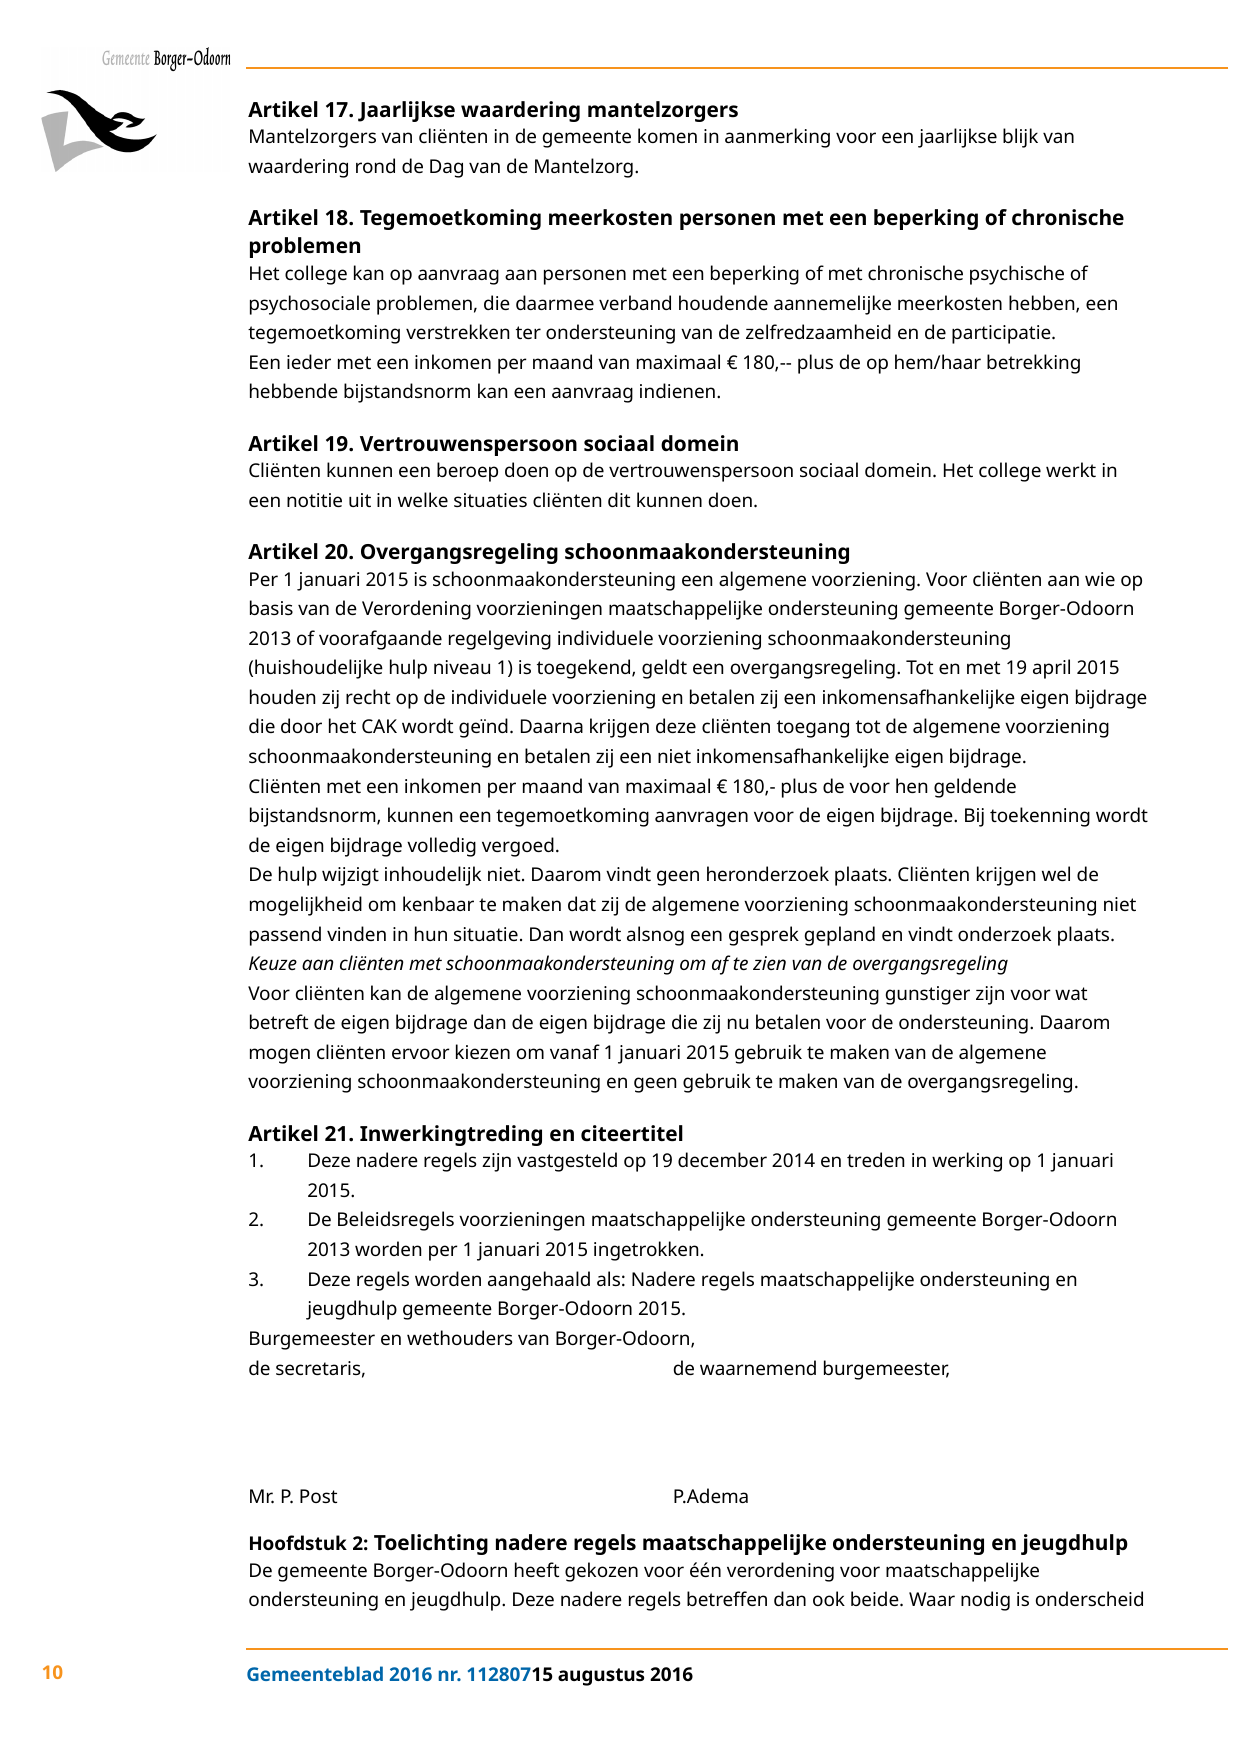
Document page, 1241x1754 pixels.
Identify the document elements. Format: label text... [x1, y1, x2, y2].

table_cell P.Adema [673, 1483, 1152, 1509]
text Een ieder met een inkomen per maand van maximaal € 180,-- plus de op hem/haar betrekking hebbende bijstandsnorm kan een aanvraag indienen. [248, 349, 1152, 404]
table_cell [248, 1406, 673, 1432]
text Per 1 januari 2015 is schoonmaakondersteuning een algemene voorziening. Voor cliënten aan wie op basis van de Verordening voorzieningen maatschappelijke ondersteuning gemeente Borger-Odoorn 2013 of voorafgaande regelgeving individuele voorziening schoonmaakondersteuning (huishoudelijke hulp niveau 1) is toegekend, geldt een overgangsregeling. Tot en met 19 april 2015 houden zij recht op de individuele voorziening en betalen zij een inkomensafhankelijke eigen bijdrage die door het CAK wordt geïnd. Daarna krijgen deze cliënten toegang tot de algemene voorziening schoonmaakondersteuning en betalen zij een niet inkomensafhankelijke eigen bijdrage. [248, 566, 1152, 769]
text Het college kan op aanvraag aan personen met een beperking of met chronische psychische of psychosociale problemen, die daarmee verband houdende aannemelijke meerkosten hebben, een tegemoetkoming verstrekken ter ondersteuning van de zelfredzaamheid en de participatie. [248, 260, 1152, 345]
text Burgemeester en wethouders van Borger-Odoorn, [248, 1325, 1152, 1351]
text Artikel 19. Vertrouwenspersoon sociaal domein [248, 429, 1152, 457]
text Cliënten kunnen een beroep doen op de vertrouwenspersoon sociaal domein. Het college werkt in een notitie uit in welke situaties cliënten dit kunnen doen. [248, 457, 1152, 513]
list Deze nadere regels zijn vastgesteld op 19 december 2014 en treden in werking op 1 januari 2015. [248, 1147, 1152, 1203]
text Mantelzorgers van cliënten in de gemeente komen in aanmerking voor een jaarlijkse blijk van waardering rond de Dag van de Mantelzorg. [248, 123, 1152, 178]
table_cell [248, 1458, 673, 1483]
table_cell [248, 1380, 673, 1406]
text Keuze aan cliënten met schoonmaakondersteuning om af te zien van de overgangsregeling [248, 950, 1152, 976]
table_cell [673, 1432, 1152, 1458]
text De hulp wijzigt inhoudelijk niet. Daarom vindt geen heronderzoek plaats. Cliënten krijgen wel de mogelijkheid om kenbaar te maken dat zij de algemene voorziening schoonmaakondersteuning niet passend vinden in hun situatie. Dan wordt alsnog een gesprek gepland en vindt onderzoek plaats. [248, 862, 1152, 946]
table_cell Mr. P. Post [248, 1483, 673, 1509]
list De Beleidsregels voorzieningen maatschappelijke ondersteuning gemeente Borger-Odoorn 2013 worden per 1 januari 2015 ingetrokken. [248, 1207, 1152, 1262]
text Artikel 20. Overgangsregeling schoonmaakondersteuning [248, 537, 1152, 566]
text Artikel 18. Tegemoetkoming meerkosten personen met een beperking of chronische problemen [248, 203, 1152, 260]
table_cell [673, 1458, 1152, 1483]
text Artikel 17. Jaarlijkse waardering mantelzorgers [248, 95, 1152, 123]
text Artikel 21. Inwerkingtreding en citeertitel [248, 1119, 1152, 1147]
list Deze regels worden aangehaald als: Nadere regels maatschappelijke ondersteuning en jeugdhulp gemeente Borger-Odoorn 2015. [248, 1266, 1152, 1321]
text Hoofdstuk 2: Toelichting nadere regels maatschappelijke ondersteuning en jeugdhulp [248, 1528, 1152, 1557]
table_cell [248, 1432, 673, 1458]
text Voor cliënten kan de algemene voorziening schoonmaakondersteuning gunstiger zijn voor wat betreft de eigen bijdrage dan de eigen bijdrage die zij nu betalen voor de ondersteuning. Daarom mogen cliënten ervoor kiezen om vanaf 1 januari 2015 gebruik te maken van de algemene voorziening schoonmaakondersteuning en geen gebruik te maken van de overgangsregeling. [248, 980, 1152, 1094]
table_header de waarnemend burgemeester, [673, 1355, 1152, 1380]
table_cell [673, 1406, 1152, 1432]
text De gemeente Borger-Odoorn heeft gekozen voor één verordening voor maatschappelijke ondersteuning en jeugdhulp. Deze nadere regels betreffen dan ook beide. Waar nodig is onderscheid [248, 1557, 1152, 1612]
text Cliënten met een inkomen per maand van maximaal € 180,- plus de voor hen geldende bijstandsnorm, kunnen een tegemoetkoming aanvragen voor de eigen bijdrage. Bij toekenning wordt de eigen bijdrage volledig vergoed. [248, 773, 1152, 858]
table_header de secretaris, [248, 1355, 673, 1380]
table_cell [673, 1380, 1152, 1406]
picture [41, 47, 231, 172]
